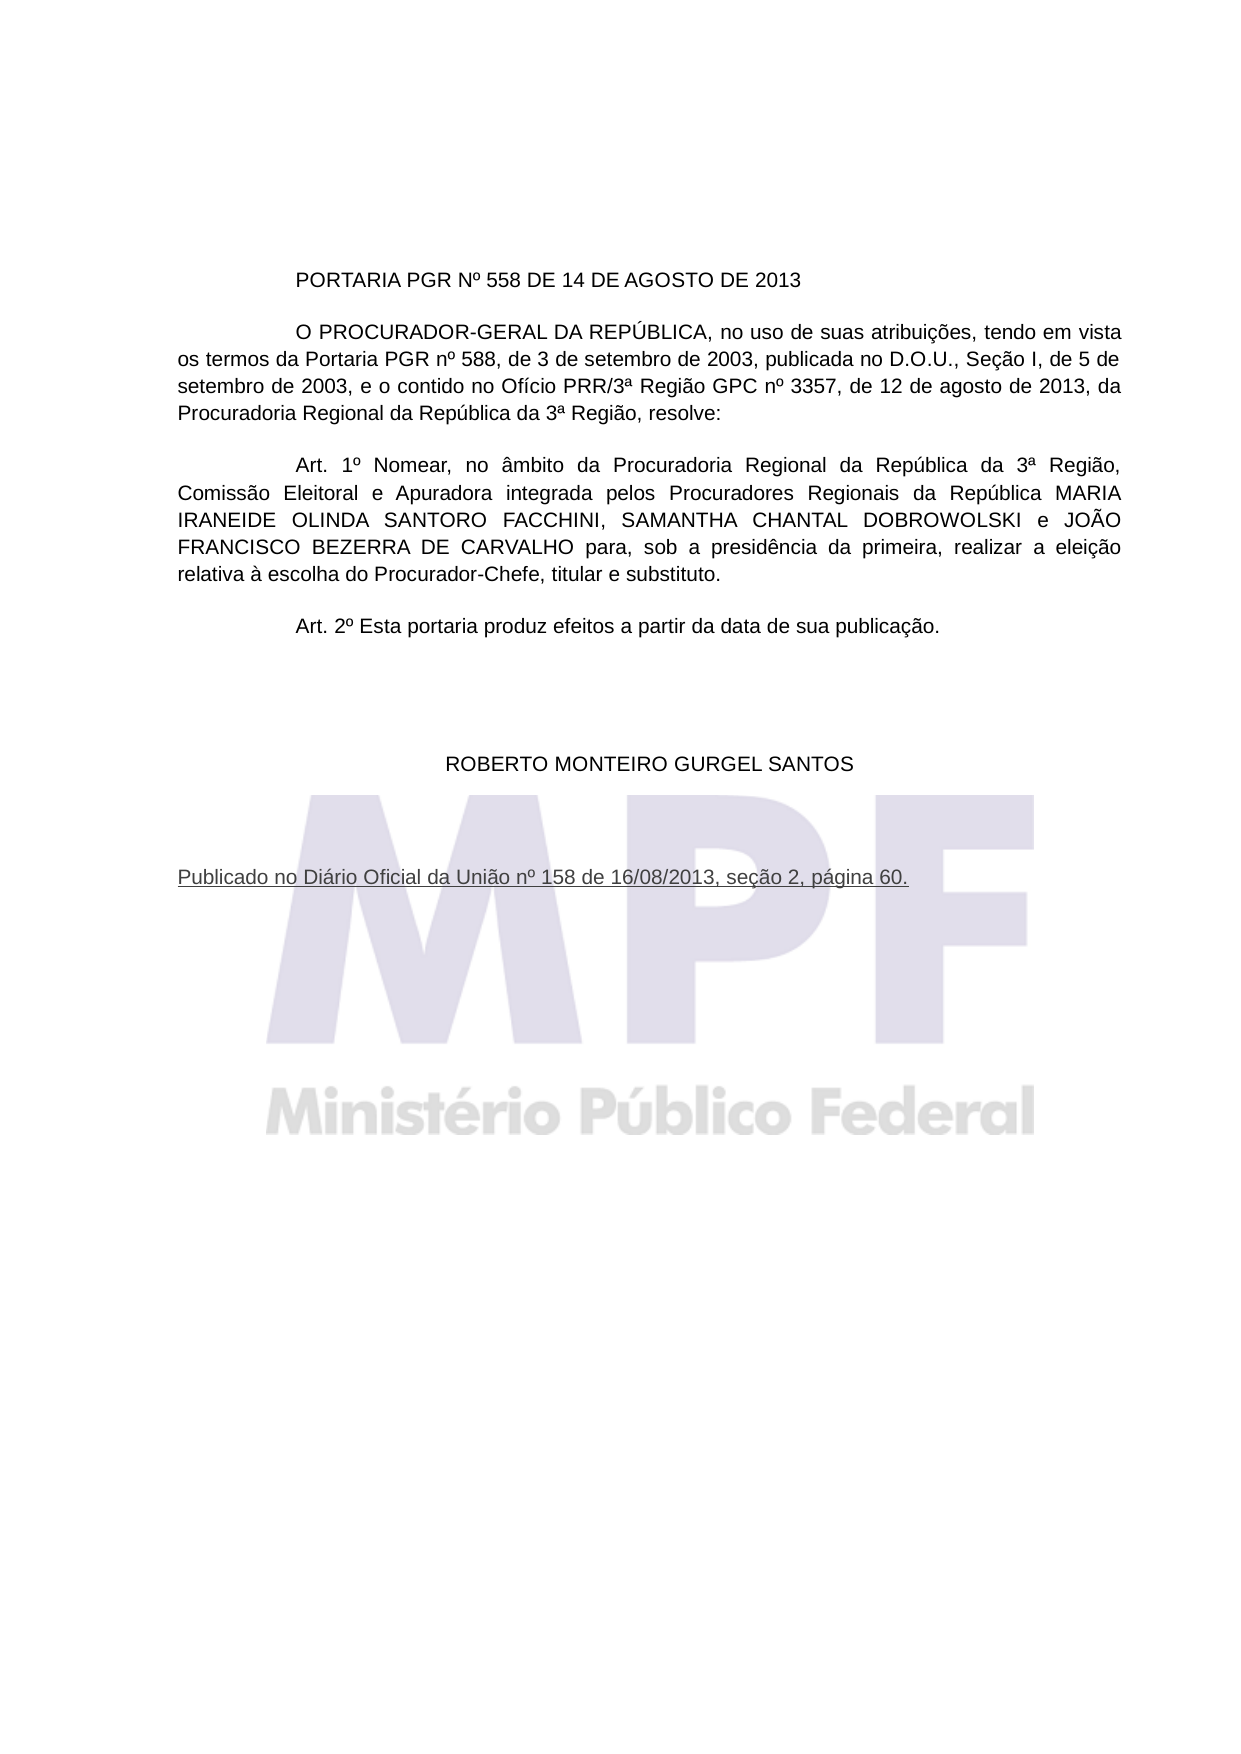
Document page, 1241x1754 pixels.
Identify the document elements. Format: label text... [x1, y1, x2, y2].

picture [266, 795, 1034, 865]
text O PROCURADOR-GERAL DA REPÚBLICA, no uso de suas atribuições, tendo em vista os termos da Portaria PGR nº 588, de 3 de setembro de 2003, publicada no D.O.U., Seção I, de 5 de setembro de 2003, e o contido no Ofício PRR/3ª Região GPC nº 3357, de 12 de agosto de 2013, da Procuradoria Regional da República da 3ª Região, resolve: [177, 318, 1122, 426]
text ROBERTO MONTEIRO GURGEL SANTOS [177, 752, 1122, 776]
text Art. 2º Esta portaria produz efeitos a partir da data de sua publicação. [177, 612, 1122, 639]
text Art. 1º Nomear, no âmbito da Procuradoria Regional da República da 3ª Região, Comissão Eleitoral e Apuradora integrada pelos Procuradores Regionais da República MARIA IRANEIDE OLINDA SANTORO FACCHINI, SAMANTHA CHANTAL DOBROWOLSKI e JOÃO FRANCISCO BEZERRA DE CARVALHO para, sob a presidência da primeira, realizar a eleição relativa à escolha do Procurador-Chefe, titular e substituto. [177, 451, 1122, 587]
text PORTARIA PGR Nº 558 DE 14 DE AGOSTO DE 2013 [177, 266, 1122, 293]
text Publicado no Diário Oficial da União nº 158 de 16/08/2013, seção 2, página 60. [177, 865, 1122, 889]
picture [266, 889, 1034, 1136]
